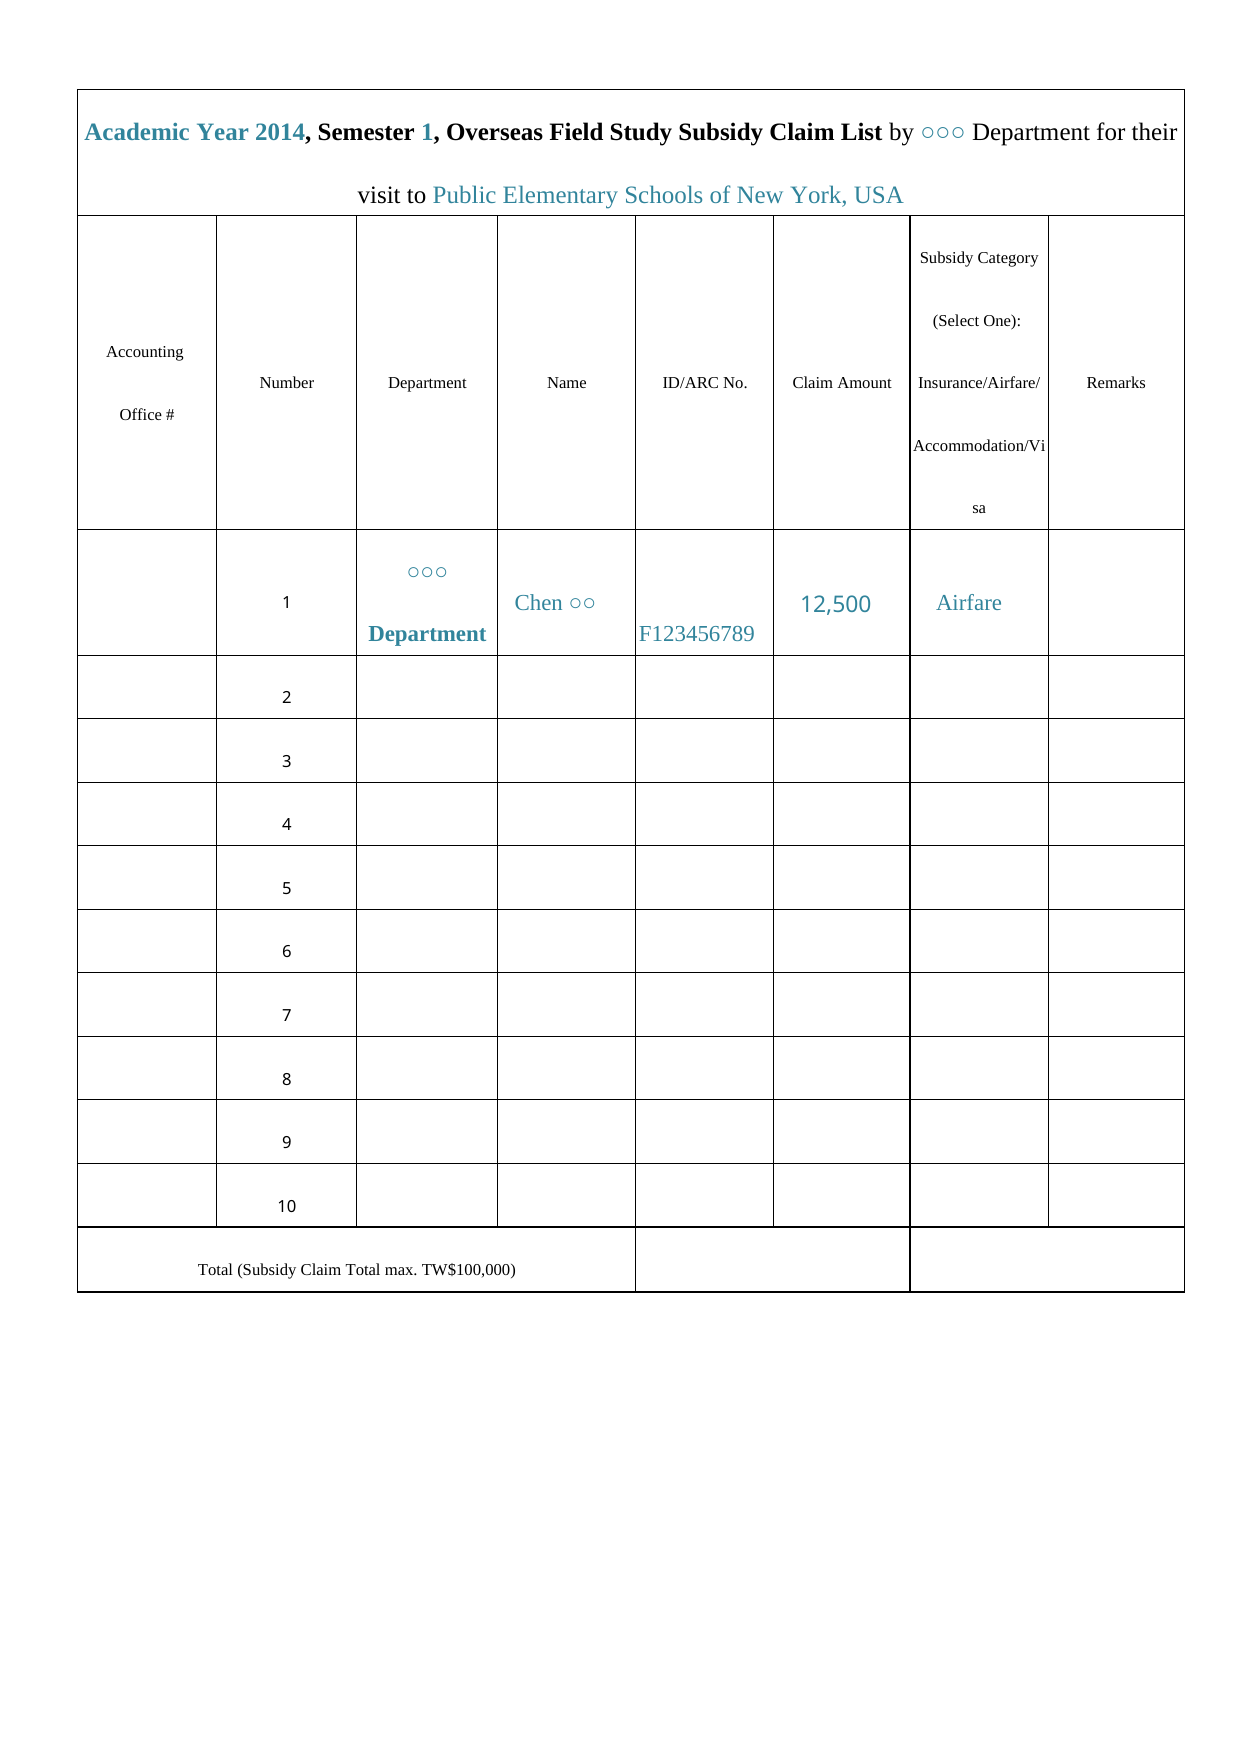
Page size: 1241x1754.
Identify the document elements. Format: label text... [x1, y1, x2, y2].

table_cell [911, 910, 1048, 972]
table_cell Accounting Office # [78, 216, 216, 528]
table_cell [64, 718, 77, 782]
table_cell [78, 530, 216, 654]
table_cell Subsidy Category (Select One): Insurance/Airfare/Accommodation/Visa [911, 216, 1048, 528]
table_cell 3 [217, 719, 356, 782]
table_cell Name [498, 216, 635, 528]
table_cell [1049, 910, 1184, 972]
table_cell [636, 719, 773, 782]
table_cell [1049, 1037, 1184, 1099]
table_cell [498, 656, 635, 718]
table_cell [636, 846, 773, 909]
table_cell Remarks [1049, 216, 1184, 528]
table_cell Total (Subsidy Claim Total max. TW$100,000) [78, 1228, 635, 1291]
table_cell [1049, 1100, 1184, 1163]
table_cell [1049, 530, 1184, 654]
table_cell [357, 973, 497, 1036]
table_cell [1185, 1099, 1202, 1163]
table_cell [357, 719, 497, 782]
table_cell Number [217, 216, 356, 528]
table_cell [78, 783, 216, 845]
table_cell [774, 1037, 909, 1099]
table_cell [498, 1100, 635, 1163]
table_cell [64, 972, 77, 1036]
table_cell [911, 846, 1048, 909]
table_cell Department [357, 216, 497, 528]
table_cell [636, 973, 773, 1036]
table_cell [636, 1164, 773, 1226]
table_cell [1185, 1226, 1202, 1291]
table_cell [357, 1037, 497, 1099]
table_cell Claim Amount [774, 216, 909, 528]
table_cell [357, 846, 497, 909]
table_cell [78, 656, 216, 718]
table_cell [78, 910, 216, 972]
table_cell [1185, 655, 1202, 718]
table_cell [774, 1100, 909, 1163]
table_cell 2 [217, 656, 356, 718]
table_cell [78, 1037, 216, 1099]
table_cell [636, 783, 773, 845]
table_cell [78, 1164, 216, 1226]
table_cell ID/ARC No. [636, 216, 773, 528]
table_cell [636, 1100, 773, 1163]
table_cell [357, 1100, 497, 1163]
table_cell [357, 783, 497, 845]
table_cell [357, 910, 497, 972]
table_cell [1185, 215, 1202, 528]
table_cell 7 [217, 973, 356, 1036]
table_cell [1049, 719, 1184, 782]
table_cell [498, 1164, 635, 1226]
table_cell [78, 846, 216, 909]
table_cell [774, 973, 909, 1036]
table_cell [498, 719, 635, 782]
table_cell 12,500 [774, 530, 909, 654]
table_cell [357, 1164, 497, 1226]
table_cell [64, 782, 77, 845]
table_cell [1049, 656, 1184, 718]
table_cell [498, 1037, 635, 1099]
table_cell [1185, 529, 1202, 654]
table_cell 4 [217, 783, 356, 845]
table_cell [911, 656, 1048, 718]
table_cell F123456789 [636, 530, 773, 654]
table_cell [498, 783, 635, 845]
table_cell [357, 656, 497, 718]
table_cell [64, 1163, 77, 1226]
table_cell [1185, 972, 1202, 1036]
table_cell [78, 1100, 216, 1163]
table_cell ○○○ Department [357, 530, 497, 654]
table_cell [64, 655, 77, 718]
table_cell [911, 1037, 1048, 1099]
table_cell [498, 973, 635, 1036]
table_cell [636, 1228, 909, 1291]
table_cell [774, 656, 909, 718]
table_cell Chen ○○ [498, 530, 635, 654]
table_cell [1049, 783, 1184, 845]
table_cell [1185, 89, 1202, 215]
table_cell [1049, 973, 1184, 1036]
table_cell [911, 783, 1048, 845]
table_cell [636, 1037, 773, 1099]
table_cell 10 [217, 1164, 356, 1226]
table_cell [1185, 1163, 1202, 1226]
table_cell [774, 910, 909, 972]
table_cell [64, 845, 77, 909]
table_cell [774, 783, 909, 845]
table_cell [64, 1036, 77, 1099]
table_cell [636, 656, 773, 718]
table_cell 9 [217, 1100, 356, 1163]
table_cell [774, 846, 909, 909]
table_cell [1049, 1164, 1184, 1226]
table_cell [498, 910, 635, 972]
table_cell 8 [217, 1037, 356, 1099]
table_cell [64, 1226, 77, 1291]
table_cell [774, 1164, 909, 1226]
table_cell [78, 719, 216, 782]
table_cell [64, 909, 77, 972]
table_cell [1185, 782, 1202, 845]
table_cell [774, 719, 909, 782]
table_cell [498, 846, 635, 909]
table_cell [911, 973, 1048, 1036]
table_cell [1185, 845, 1202, 909]
table_cell 6 [217, 910, 356, 972]
table_cell [1185, 1036, 1202, 1099]
table_cell Airfare [911, 530, 1048, 654]
table_cell [64, 89, 77, 215]
table_cell [64, 215, 77, 528]
table_cell Academic Year 2014, Semester 1, Overseas Field Study Subsidy Claim List by ○○○ Department for their visit to Public Elementary Schools of New York, USA [78, 90, 1184, 215]
table_cell 1 [217, 530, 356, 654]
table_cell [78, 973, 216, 1036]
table_cell [911, 1100, 1048, 1163]
table_cell [911, 1164, 1048, 1226]
table_cell [636, 910, 773, 972]
table_cell [1185, 718, 1202, 782]
table_cell [911, 719, 1048, 782]
table_cell [1049, 846, 1184, 909]
table_cell [64, 1099, 77, 1163]
table_cell [1185, 909, 1202, 972]
table_cell [911, 1228, 1184, 1291]
table_cell 5 [217, 846, 356, 909]
table_cell [64, 529, 77, 654]
